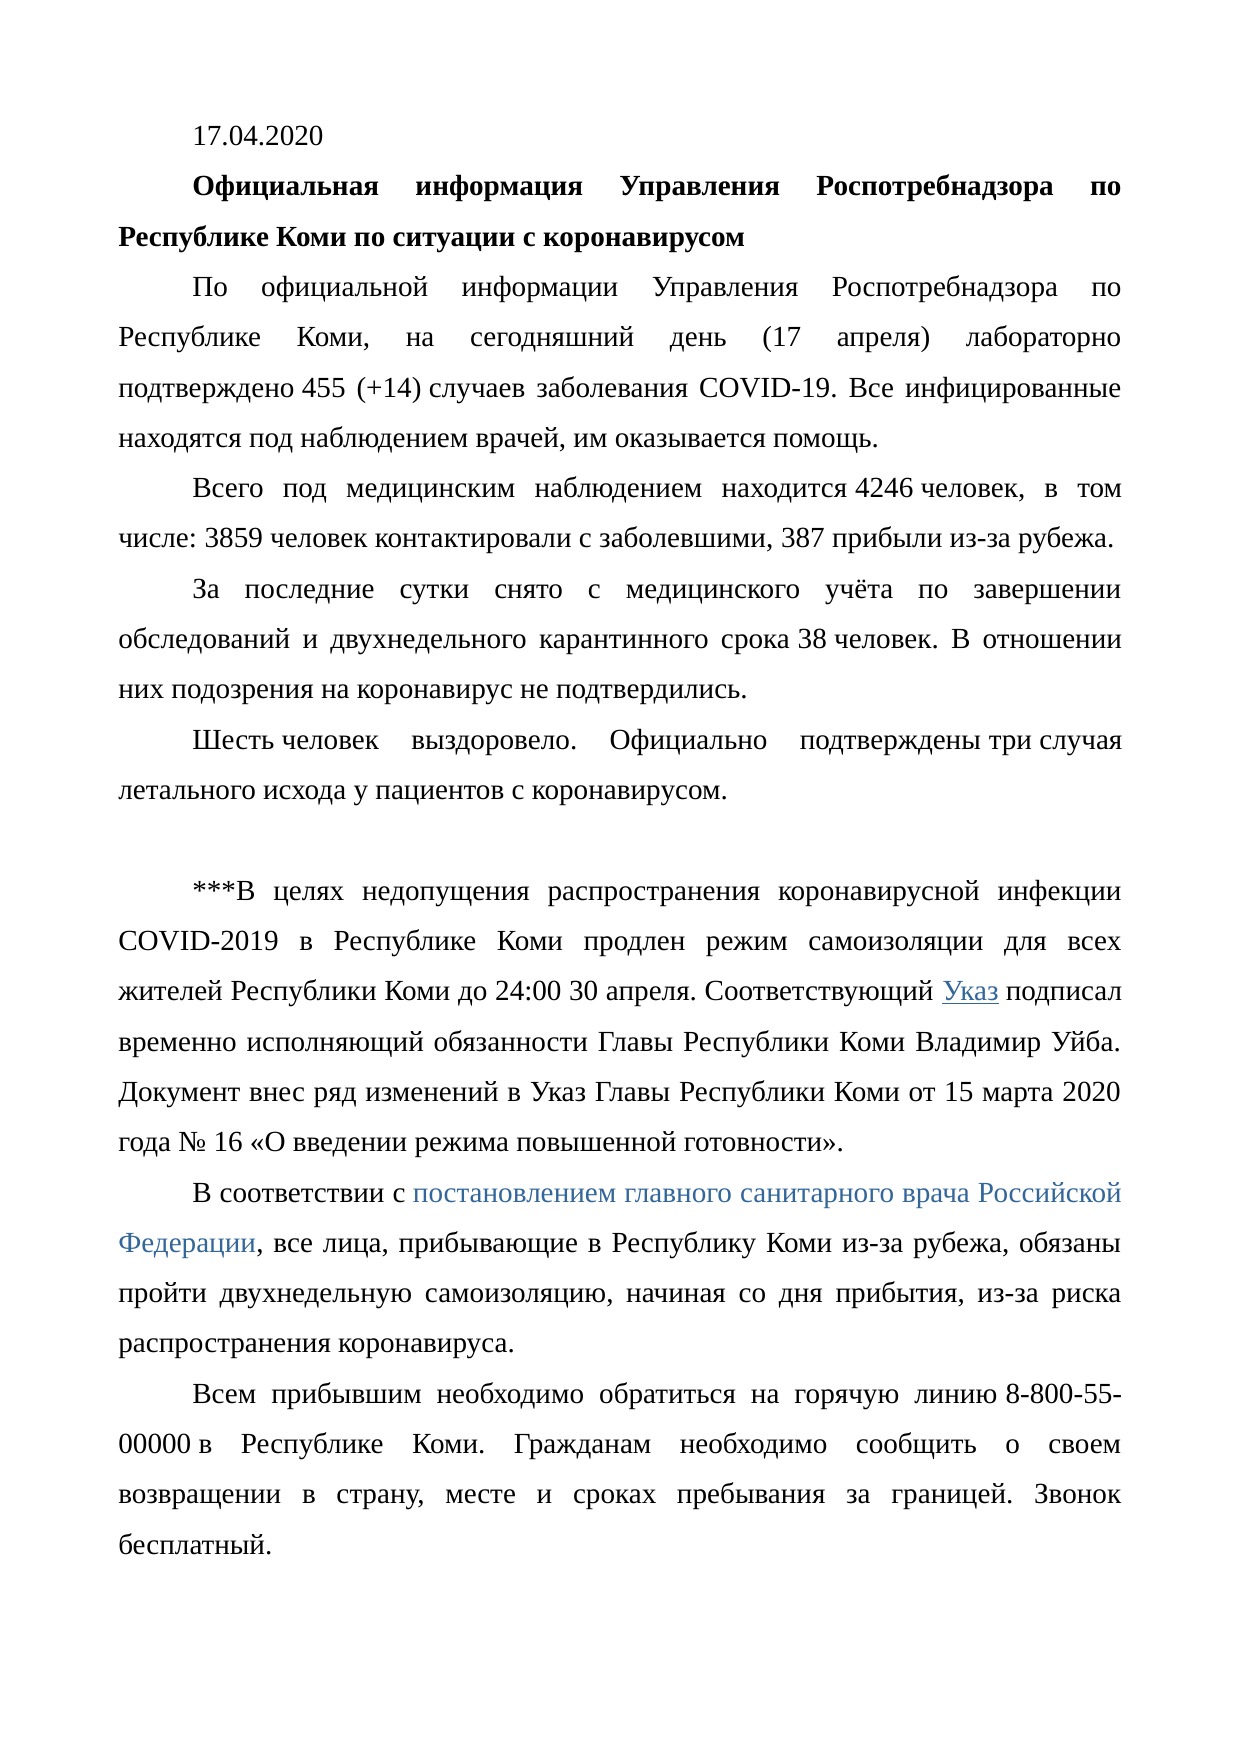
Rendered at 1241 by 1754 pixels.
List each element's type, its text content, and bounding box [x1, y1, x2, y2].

text В соответствии с постановлением главного санитарного врача Российской Федерации, все лица, прибывающие в Республику Коми из-за рубежа, обязаны пройти двухнедельную самоизоляцию, начиная со дня прибытия, из-за риска распространения коронавируса. [118, 1175, 1122, 1359]
subtitle 17.04.2020 [118, 118, 1122, 152]
text Всего под медицинским наблюдением находится 4246 человек, в том числе: 3859 человек контактировали с заболевшими, 387 прибыли из-за рубежа. [118, 470, 1122, 554]
text По официальной информации Управления Роспотребнадзора по Республике Коми, на сегодняшний день (17 апреля) лабораторно подтверждено 455 (+14) случаев заболевания COVID-19. Все инфицированные находятся под наблюдением врачей, им оказывается помощь. [118, 269, 1122, 453]
text ***В целях недопущения распространения коронавирусной инфекции COVID-2019 в Республике Коми продлен режим самоизоляции для всех жителей Республики Коми до 24:00 30 апреля. Соответствующий Указ подписал временно исполняющий обязанности Главы Республики Коми Владимир Уйба. Документ внес ряд изменений в Указ Главы Республики Коми от 15 марта 2020 года № 16 «О введении режима повышенной готовности». [118, 873, 1122, 1158]
subtitle Официальная информация Управления Роспотребнадзора по Республике Коми по ситуации с коронавирусом [118, 168, 1122, 252]
text За последние сутки снято с медицинского учёта по завершении обследований и двухнедельного карантинного срока 38 человек. В отношении них подозрения на коронавирус не подтвердились. [118, 571, 1122, 705]
text Всем прибывшим необходимо обратиться на горячую линию 8-800-55-00000 в Республике Коми. Гражданам необходимо сообщить о своем возвращении в страну, месте и сроках пребывания за границей. Звонок бесплатный. [118, 1376, 1122, 1560]
text Шесть человек выздоровело. Официально подтверждены три случая летального исхода у пациентов с коронавирусом. [118, 722, 1122, 806]
